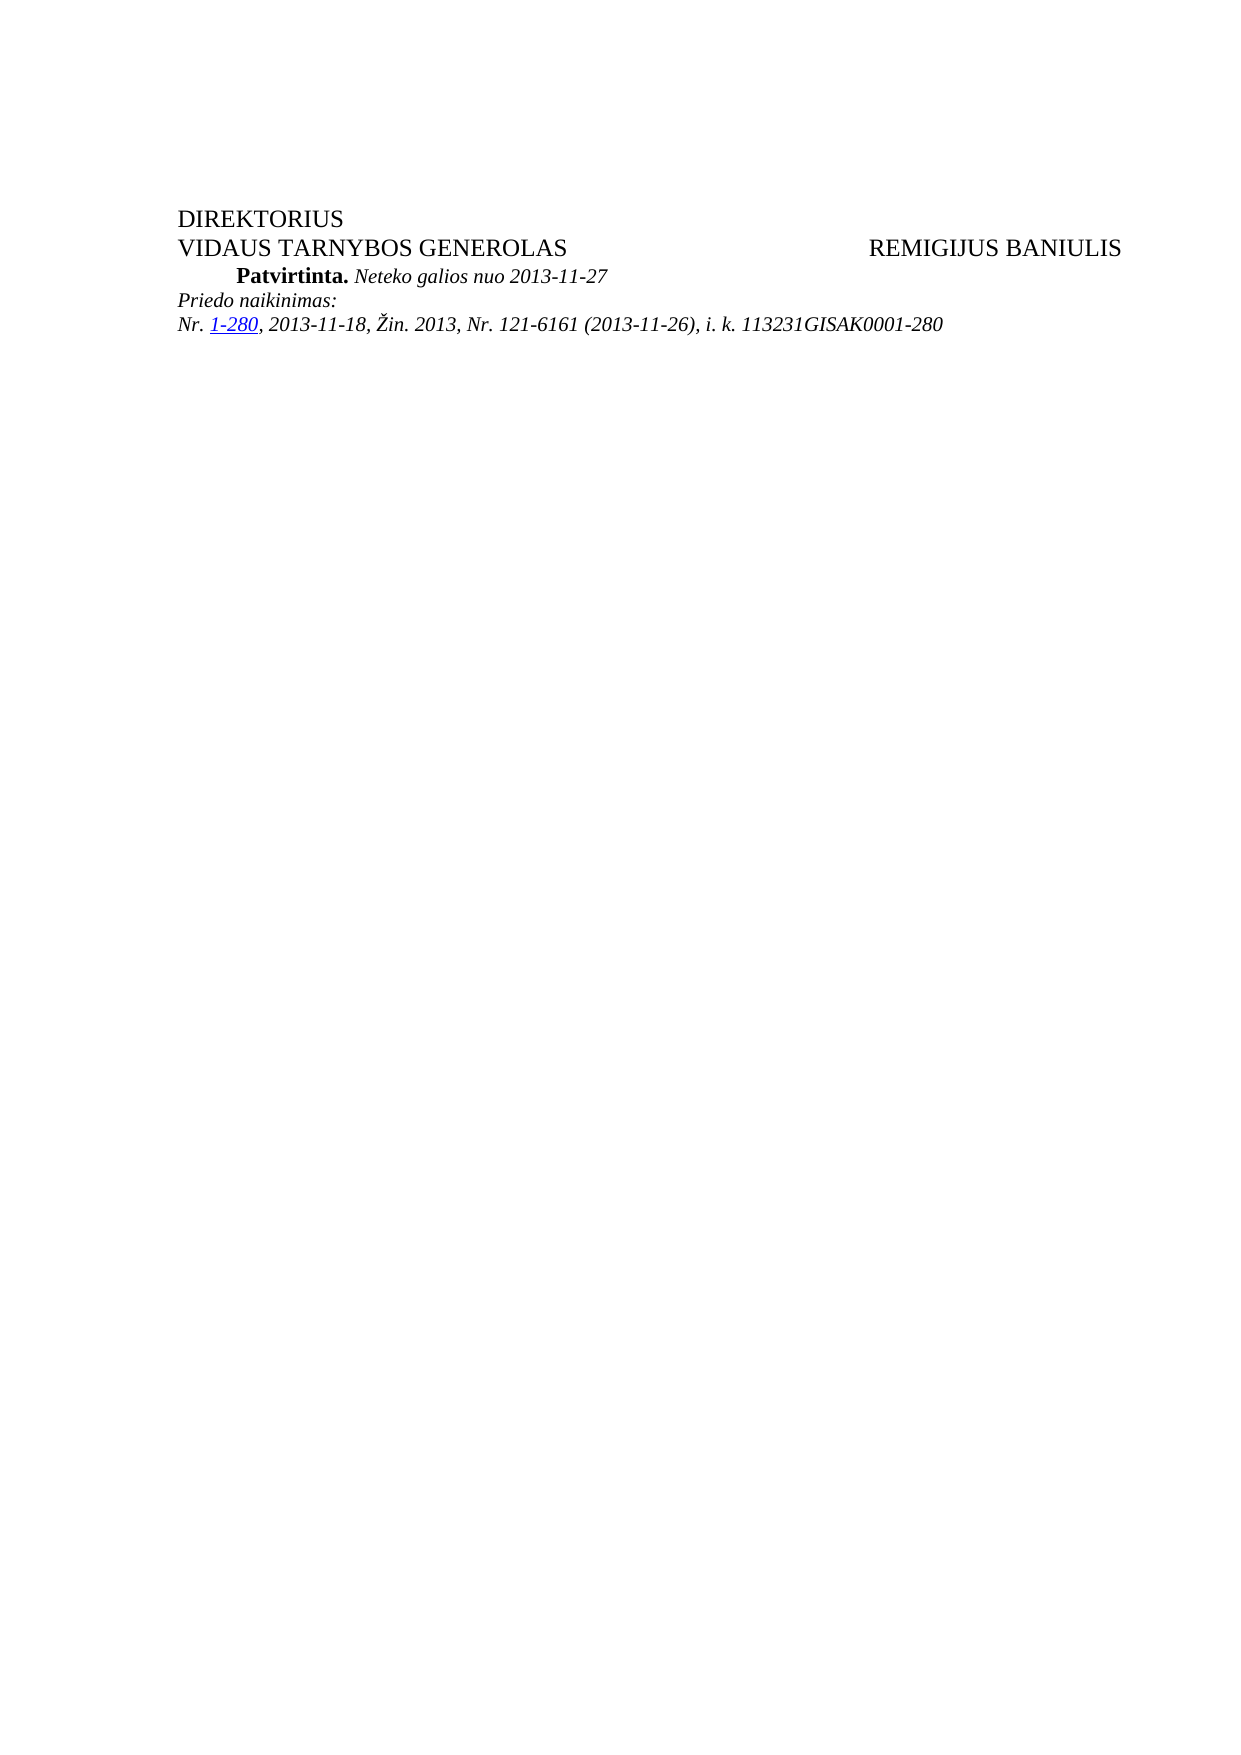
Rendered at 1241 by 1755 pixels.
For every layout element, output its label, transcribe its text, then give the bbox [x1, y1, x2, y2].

text VIDAUS TARNYBOS GENEROLAS REMIGIJUS BANIULIS [177, 233, 1122, 262]
text Nr. 1-280, 2013-11-18, Žin. 2013, Nr. 121-6161 (2013-11-26), i. k. 113231GISAK0001-280 [177, 312, 1122, 336]
text Priedo naikinimas: [177, 288, 1122, 312]
text DIREKTORIUS [177, 204, 1122, 233]
text Patvirtinta. Neteko galios nuo 2013-11-27 [177, 262, 1122, 288]
